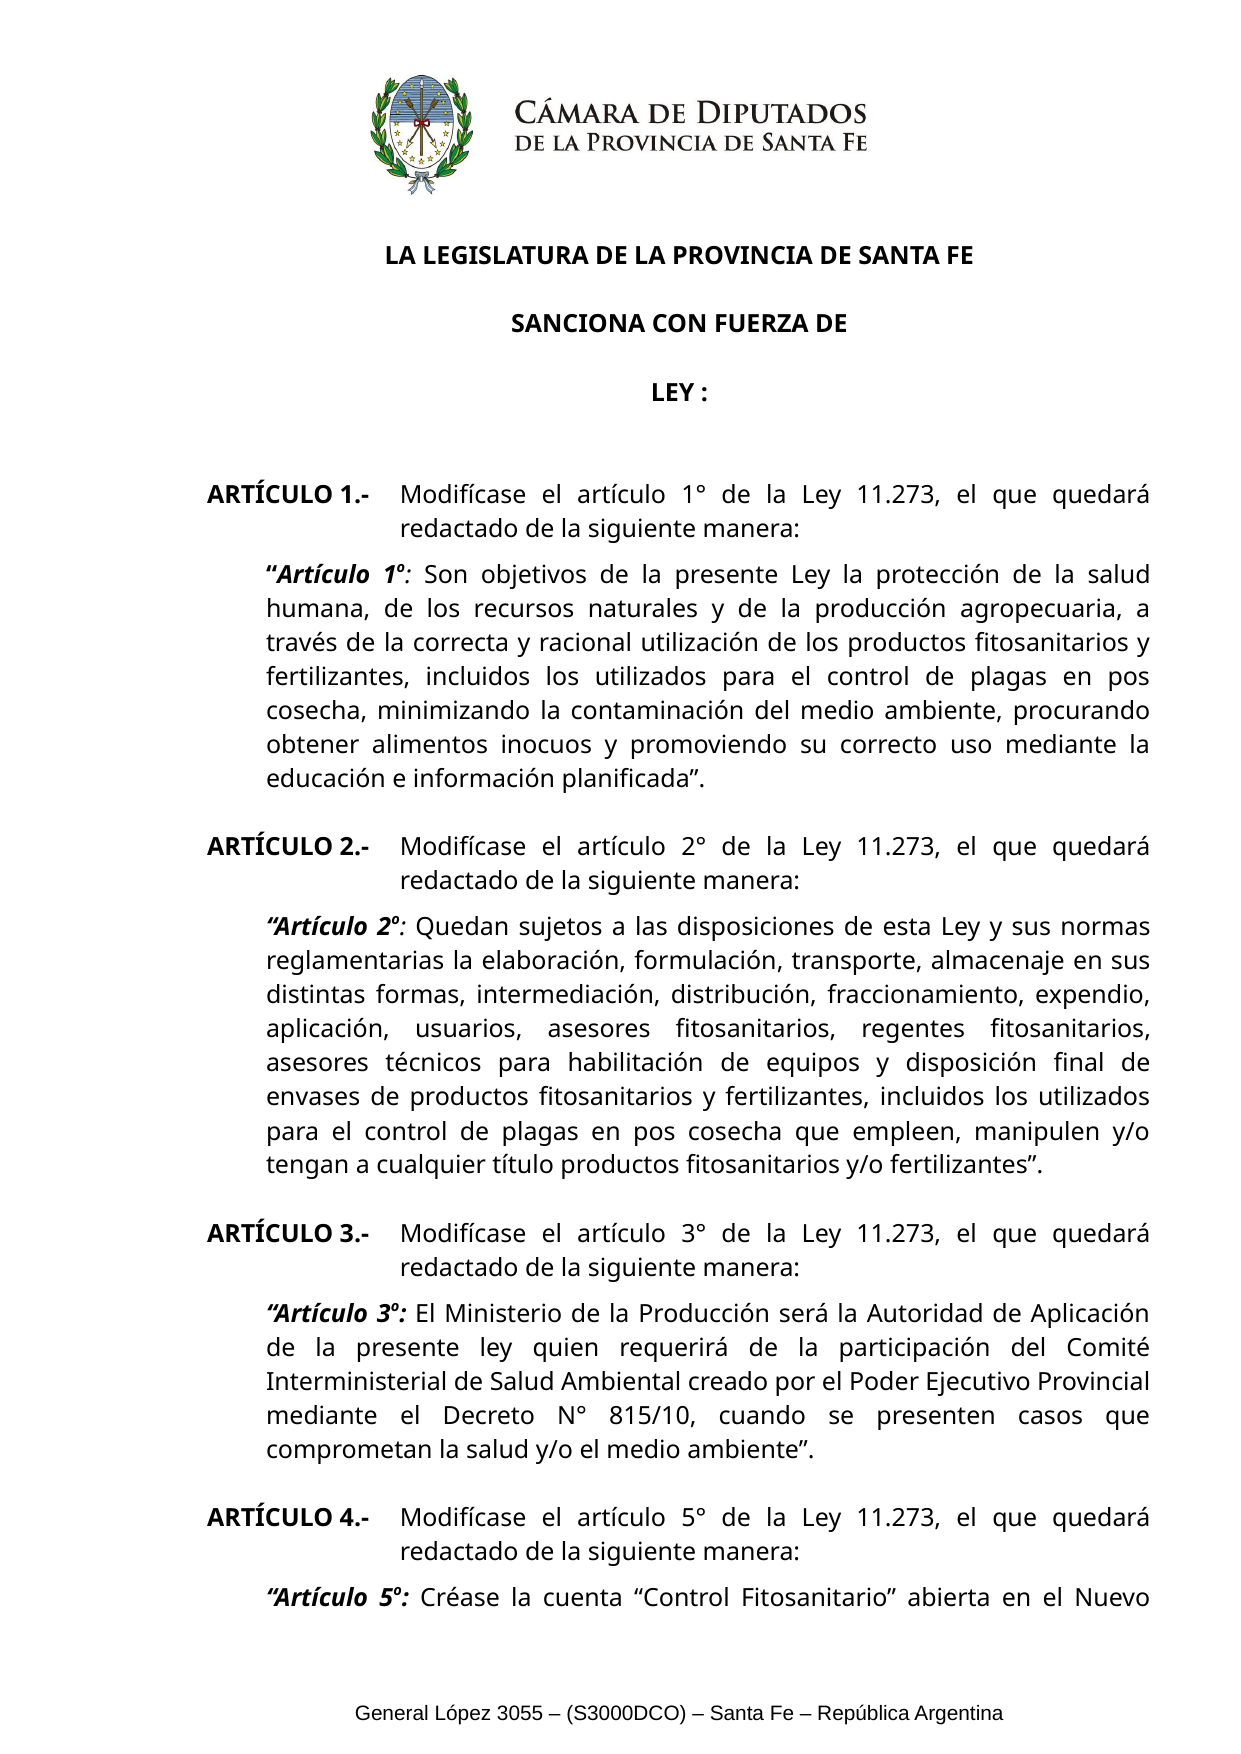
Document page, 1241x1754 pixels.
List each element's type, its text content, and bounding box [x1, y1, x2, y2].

text Modifícase el artículo 3° de la Ley 11.273, el que quedará redactado de la siguiente manera: [207, 1215, 1152, 1283]
table_header ARTÍCULO 2.- [207, 829, 399, 879]
text Modifícase el artículo 2° de la Ley 11.273, el que quedará redactado de la siguiente manera: [207, 829, 1152, 897]
text LA LEGISLATURA DE LA PROVINCIA DE SANTA FE [207, 238, 1152, 272]
text LEY : [207, 374, 1152, 408]
table_header ARTÍCULO 3.- [207, 1215, 399, 1266]
text SANCIONA CON FUERZA DE [207, 306, 1152, 340]
text “Artículo 1o: Son objetivos de la presente Ley la protección de la salud humana, de los recursos naturales y de la producción agropecuaria, a través de la correcta y racional utilización de los productos fitosanitarios y fertilizantes, incluidos los utilizados para el control de plagas en pos cosecha, minimizando la contaminación del medio ambiente, procurando obtener alimentos inocuos y promoviendo su correcto uso mediante la educación e información planificada”. [266, 556, 1152, 795]
text Modifícase el artículo 5° de la Ley 11.273, el que quedará redactado de la siguiente manera: [207, 1499, 1152, 1568]
text Modifícase el artículo 1° de la Ley 11.273, el que quedará redactado de la siguiente manera: [207, 476, 1152, 544]
text “Artículo 3o: El Ministerio de la Producción será la Autoridad de Aplicación de la presente ley quien requerirá de la participación del Comité Interministerial de Salud Ambiental creado por el Poder Ejecutivo Provincial mediante el Decreto N° 815/10, cuando se presenten casos que comprometan la salud y/o el medio ambiente”. [266, 1295, 1152, 1466]
picture [370, 75, 867, 199]
table_header ARTÍCULO 4.- [207, 1500, 399, 1550]
text “Artículo 2o: Quedan sujetos a las disposiciones de esta Ley y sus normas reglamentarias la elaboración, formulación, transporte, almacenaje en sus distintas formas, intermediación, distribución, fraccionamiento, expendio, aplicación, usuarios, asesores fitosanitarios, regentes fitosanitarios, asesores técnicos para habilitación de equipos y disposición final de envases de productos fitosanitarios y fertilizantes, incluidos los utilizados para el control de plagas en pos cosecha que empleen, manipulen y/o tengan a cualquier título productos fitosanitarios y/o fertilizantes”. [266, 909, 1152, 1181]
text “Artículo 5o: Créase la cuenta “Control Fitosanitario” abierta en el Nuevo [266, 1579, 1152, 1613]
table_header ARTÍCULO 1.- [207, 476, 399, 527]
